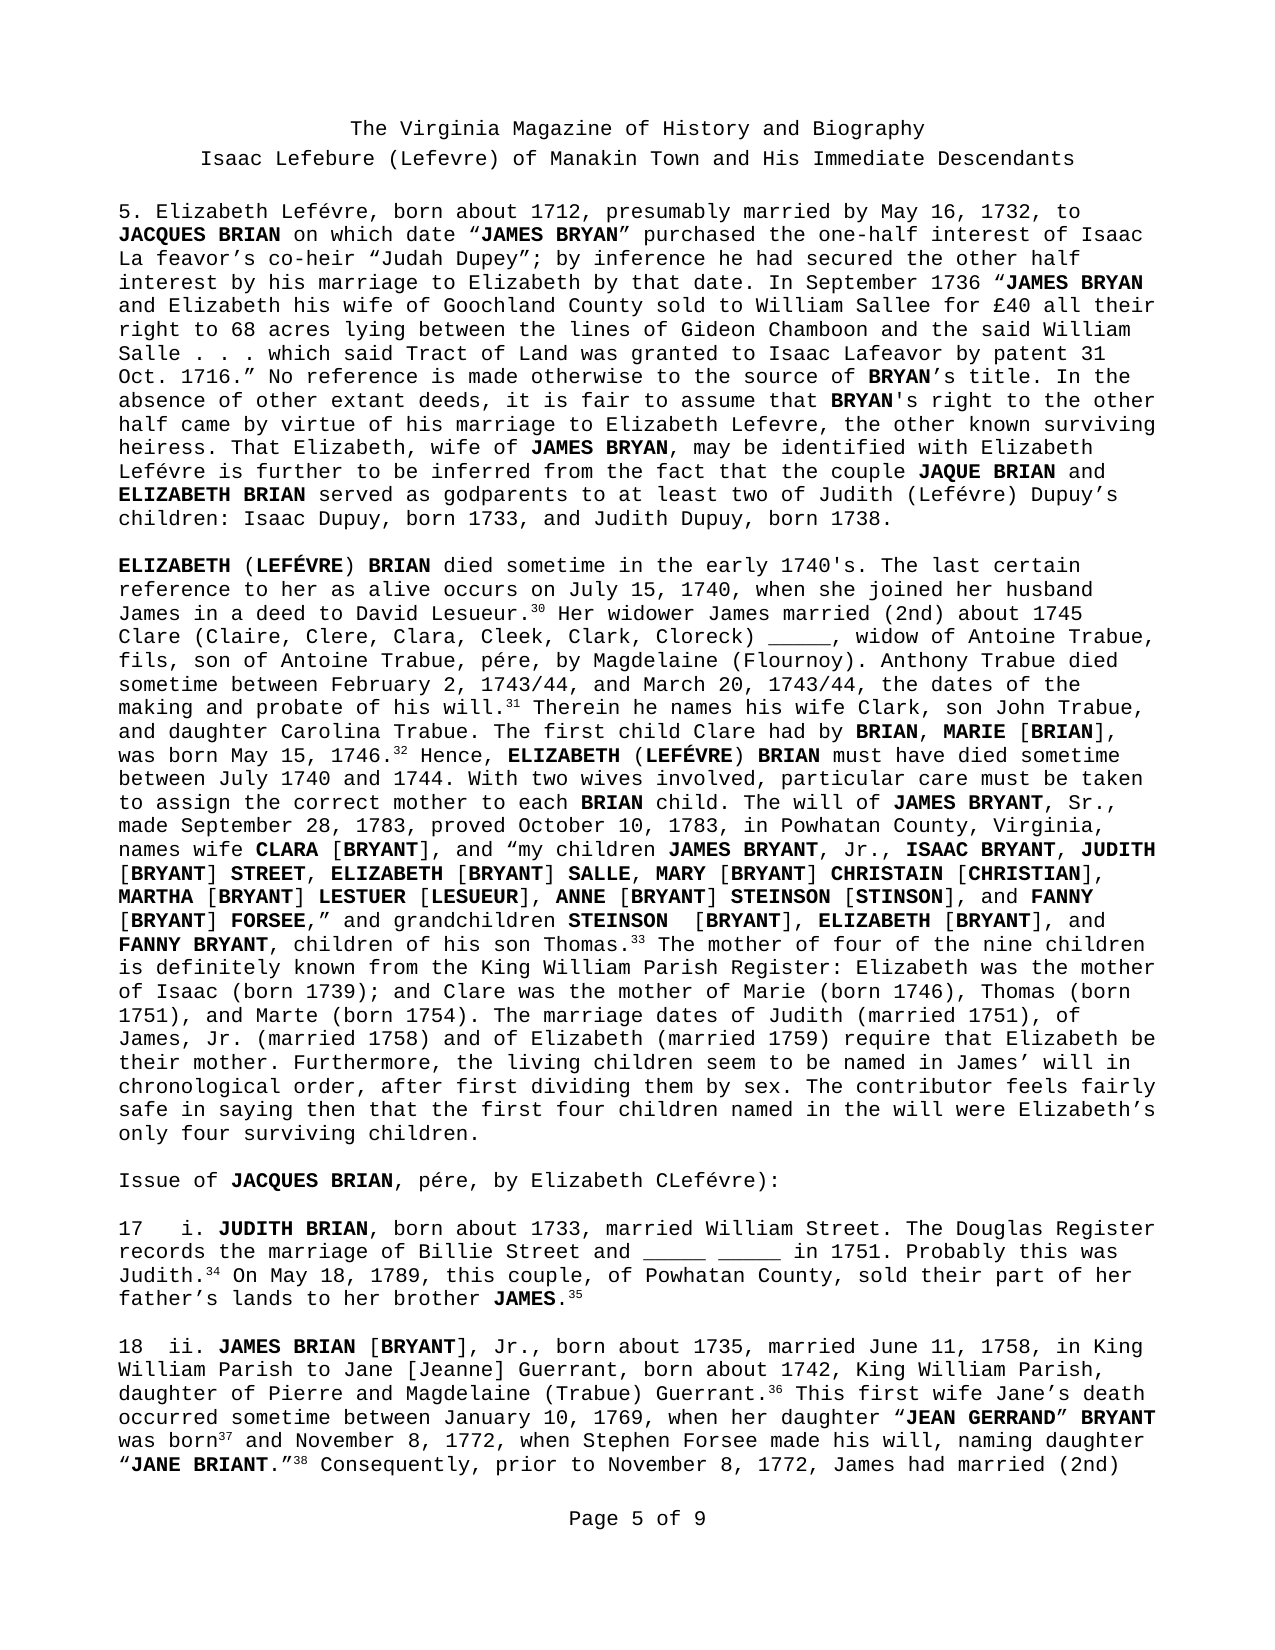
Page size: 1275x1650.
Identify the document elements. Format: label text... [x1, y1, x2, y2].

text 18 ii. James BRIAN [BRYANT], Jr., born about 1735, married June 11, 1758, in King William Parish to Jane [Jeanne] Guerrant, born about 1742, King William Parish, daughter of Pierre and Magdelaine (Trabue) Guerrant.36 This first wife Jane’s death occurred sometime between January 10, 1769, when her daughter “Jean Gerrand” BRYANT was born37 and November 8, 1772, when Stephen Forsee made his will, naming daughter “Jane BRIANT.”38 Consequently, prior to November 8, 1772, James had married (2nd) [118, 1336, 1157, 1478]
text 5. Elizabeth Lefévre, born about 1712, presumably married by May 16, 1732, to Jacques BRIAN on which date “James BRYAN” purchased the one-half interest of Isaac La feavor’s co-heir “Judah Dupey”; by inference he had secured the other half interest by his marriage to Elizabeth by that date. In September 1736 “James BRYAN and Elizabeth his wife of Goochland County sold to William Sallee for £40 all their right to 68 acres lying between the lines of Gideon Chamboon and the said William Salle . . . which said Tract of Land was granted to Isaac Lafeavor by patent 31 Oct. 1716.” No reference is made otherwise to the source of BRYAN’s title. In the absence of other extant deeds, it is fair to assume that BRYAN's right to the other half came by virtue of his marriage to Elizabeth Lefevre, the other known surviving heiress. That Elizabeth, wife of James BRYAN, may be identified with Elizabeth Lefévre is further to be inferred from the fact that the couple Jaque BRIAN and Elizabeth BRIAN served as godparents to at least two of Judith (Lefévre) Dupuy’s children: Isaac Dupuy, born 1733, and Judith Dupuy, born 1738. [118, 201, 1157, 532]
text Issue of Jacques BRIAN, pére, by Elizabeth CLefévre): [118, 1170, 1157, 1194]
text Elizabeth (Lefévre) BRIAN died sometime in the early 1740's. The last certain reference to her as alive occurs on July 15, 1740, when she joined her husband James in a deed to David Lesueur.30 Her widower James married (2nd) about 1745 Clare (Claire, Clere, Clara, Cleek, Clark, Cloreck) _____, widow of Antoine Trabue, fils, son of Antoine Trabue, pére, by Magdelaine (Flournoy). Anthony Trabue died sometime between February 2, 1743/44, and March 20, 1743/44, the dates of the making and probate of his will.31 Therein he names his wife Clark, son John Trabue, and daughter Carolina Trabue. The first child Clare had by BRIAN, Marie [BRIAN], was born May 15, 1746.32 Hence, Elizabeth (Lefévre) BRIAN must have died sometime between July 1740 and 1744. With two wives involved, particular care must be taken to assign the correct mother to each BRIAN child. The will of James BRYANT, Sr., made September 28, 1783, proved October 10, 1783, in Powhatan County, Virginia, names wife Clara [BRYANT], and “my children James BRYANT, Jr., Isaac BRYANT, Judith [BRYANT] Street, Elizabeth [BRYANT] Salle, Mary [BRYANT] Christain [Christian], Martha [BRYANT] Lestuer [LeSueur], Anne [BRYANT] Steinson [Stinson], and Fanny [BRYANT] Forsee,” and grandchildren Steinson [BRYANT], Elizabeth [BRYANT], and Fanny BRYANT, children of his son Thomas.33 The mother of four of the nine children is definitely known from the King William Parish Register: Elizabeth was the mother of Isaac (born 1739); and Clare was the mother of Marie (born 1746), Thomas (born 1751), and Marte (born 1754). The marriage dates of Judith (married 1751), of James, Jr. (married 1758) and of Elizabeth (married 1759) require that Elizabeth be their mother. Furthermore, the living children seem to be named in James’ will in chronological order, after first dividing them by sex. The contributor feels fairly safe in saying then that the first four children named in the will were Elizabeth’s only four surviving children. [118, 555, 1157, 1147]
text 17 i. Judith BRIAN, born about 1733, married William Street. The Douglas Register records the marriage of Billie Street and _____ _____ in 1751. Probably this was Judith.34 On May 18, 1789, this couple, of Powhatan County, sold their part of her father’s lands to her brother James.35 [118, 1217, 1157, 1312]
